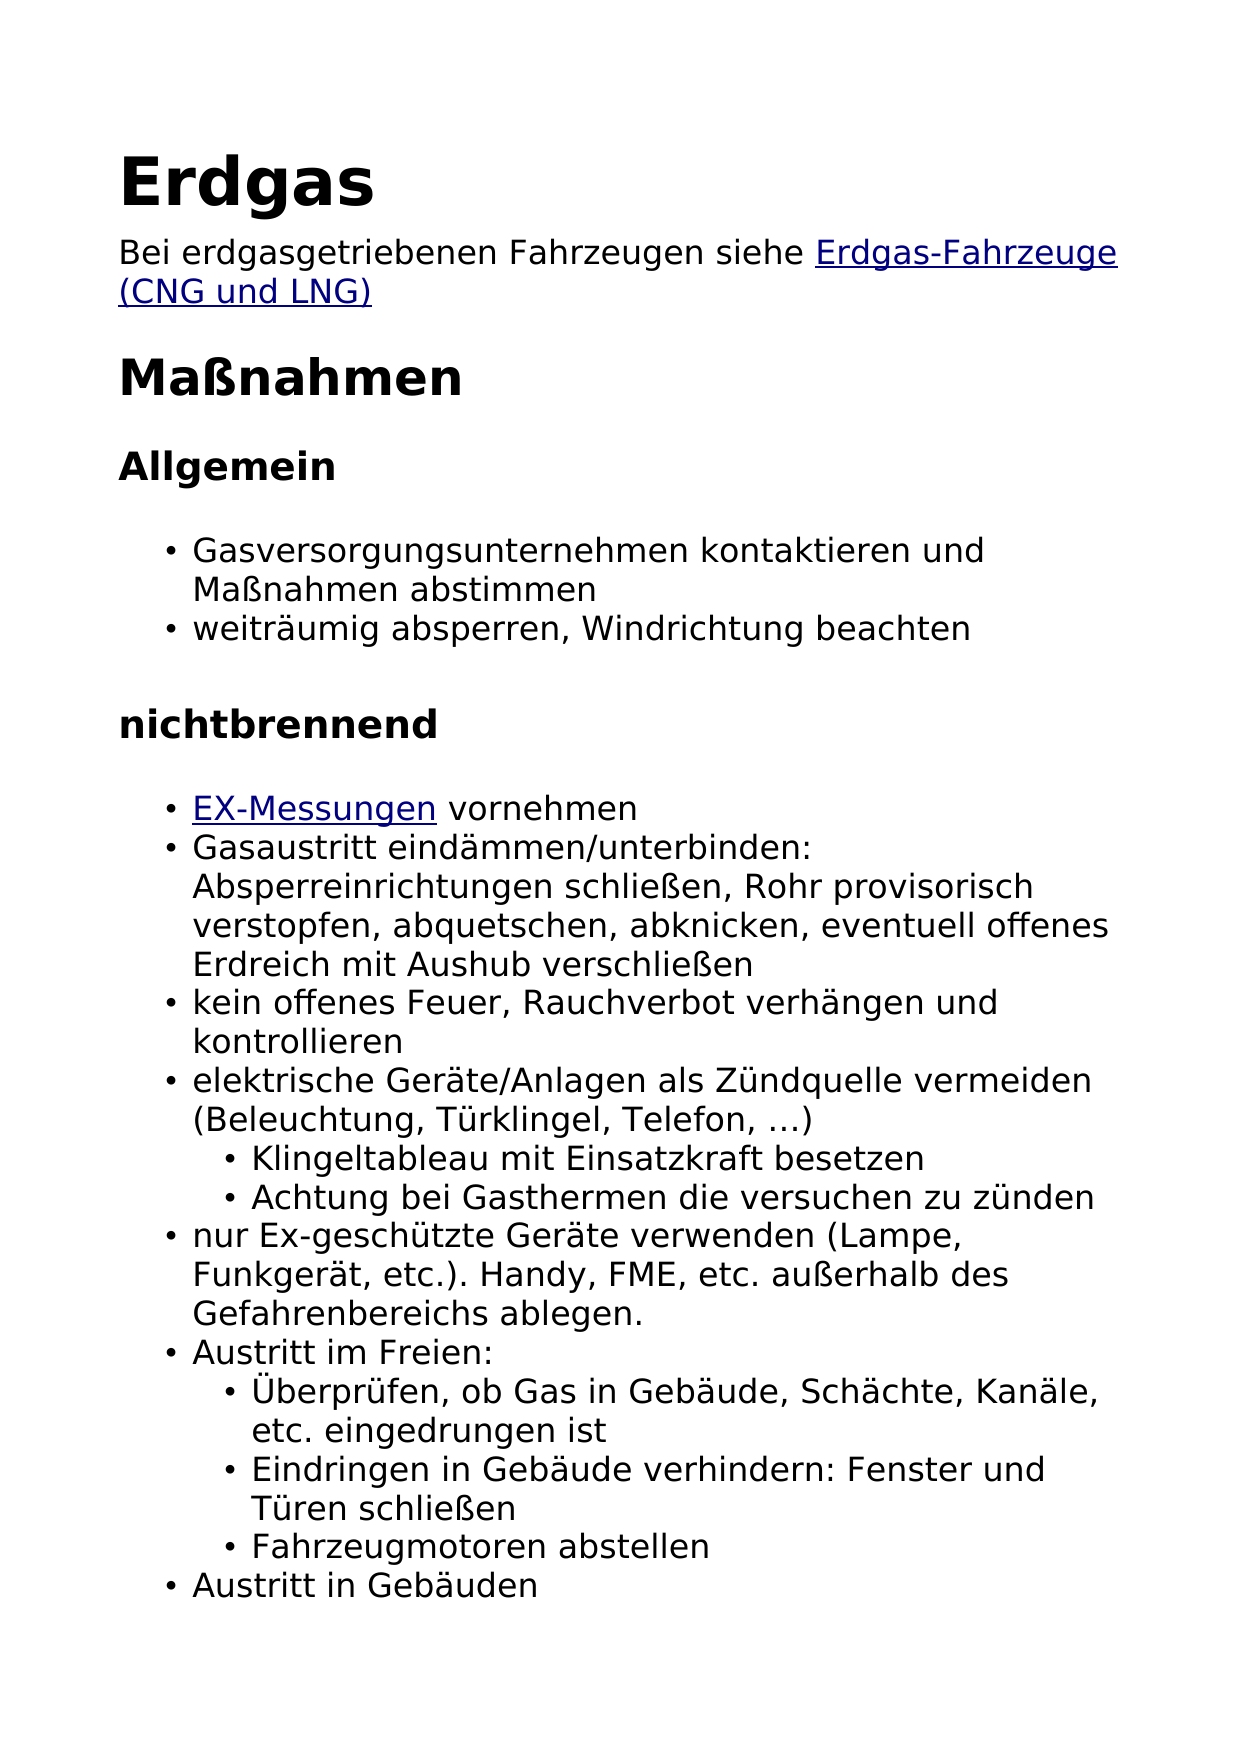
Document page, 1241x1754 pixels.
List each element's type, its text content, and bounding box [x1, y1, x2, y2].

list weiträumig absperren, Windrichtung beachten [177, 609, 1122, 648]
subtitle Erdgas [118, 143, 1122, 221]
subtitle Allgemein [118, 444, 1122, 489]
list elektrische Geräte/Anlagen als Zündquelle vermeiden (Beleuchtung, Türklingel, Telefon, …) [177, 1062, 1122, 1139]
list Austritt im Freien: [177, 1333, 1122, 1372]
list Achtung bei Gasthermen die versuchen zu zünden [236, 1178, 1122, 1217]
list Gasaustritt eindämmen/unterbinden: Absperreinrichtungen schließen, Rohr provisorisch verstopfen, abquetschen, abknicken, eventuell offenes Erdreich mit Aushub verschließen [177, 828, 1122, 984]
text Bei erdgasgetriebenen Fahrzeugen siehe Erdgas-Fahrzeuge (CNG und LNG) [118, 233, 1122, 311]
subtitle nichtbrennend [118, 702, 1122, 748]
list EX-Messungen vornehmen [177, 789, 1122, 828]
subtitle Maßnahmen [118, 348, 1122, 407]
list kein offenes Feuer, Rauchverbot verhängen und kontrollieren [177, 984, 1122, 1062]
list Fahrzeugmotoren abstellen [236, 1528, 1122, 1567]
list Eindringen in Gebäude verhindern: Fenster und Türen schließen [236, 1450, 1122, 1528]
list Überprüfen, ob Gas in Gebäude, Schächte, Kanäle, etc. eingedrungen ist [236, 1372, 1122, 1450]
list Gasversorgungsunternehmen kontaktieren und Maßnahmen abstimmen [177, 531, 1122, 609]
list nur Ex-geschützte Geräte verwenden (Lampe, Funkgerät, etc.). Handy, FME, etc. außerhalb des Gefahrenbereichs ablegen. [177, 1217, 1122, 1333]
list Klingeltableau mit Einsatzkraft besetzen [236, 1139, 1122, 1178]
list Austritt in Gebäuden [177, 1567, 1122, 1606]
